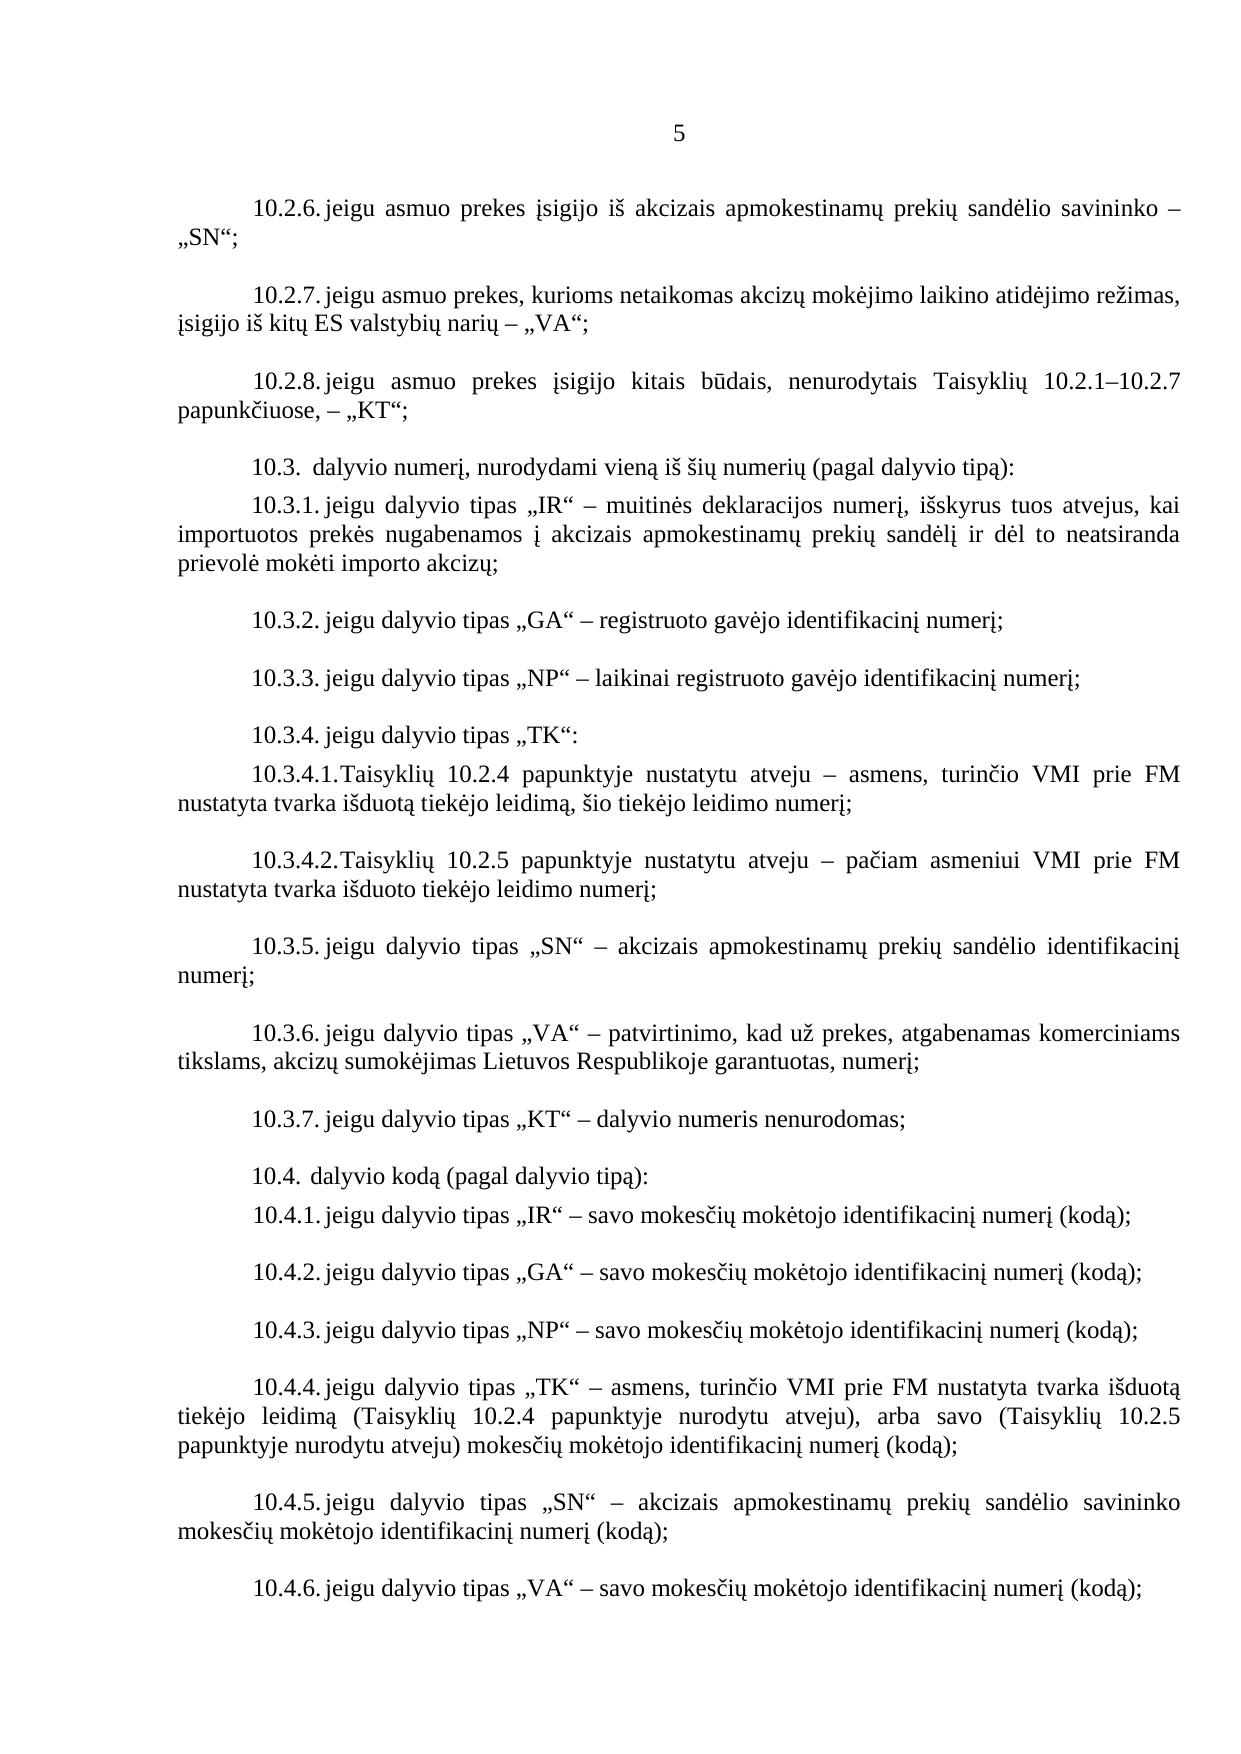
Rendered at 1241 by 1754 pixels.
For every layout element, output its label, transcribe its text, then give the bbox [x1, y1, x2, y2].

text 10.2.6. jeigu asmuo prekes įsigijo iš akcizais apmokestinamų prekių sandėlio savininko – „SN“; [177, 193, 1181, 251]
text 10.4.6. jeigu dalyvio tipas „VA“ – savo mokesčių mokėtojo identifikacinį numerį (kodą); [177, 1573, 1181, 1602]
text 10.4. dalyvio kodą (pagal dalyvio tipą): [177, 1161, 1181, 1190]
text 10.3.7. jeigu dalyvio tipas „KT“ – dalyvio numeris nenurodomas; [177, 1104, 1181, 1133]
text 10.4.5. jeigu dalyvio tipas „SN“ – akcizais apmokestinamų prekių sandėlio savininko mokesčių mokėtojo identifikacinį numerį (kodą); [177, 1487, 1181, 1545]
text 10.4.4. jeigu dalyvio tipas „TK“ – asmens, turinčio VMI prie FM nustatyta tvarka išduotą tiekėjo leidimą (Taisyklių 10.2.4 papunktyje nurodytu atveju), arba savo (Taisyklių 10.2.5 papunktyje nurodytu atveju) mokesčių mokėtojo identifikacinį numerį (kodą); [177, 1372, 1181, 1458]
text 10.3.4. jeigu dalyvio tipas „TK“: [177, 721, 1181, 749]
text 10.3.2. jeigu dalyvio tipas „GA“ – registruoto gavėjo identifikacinį numerį; [177, 606, 1181, 634]
text 10.3.1. jeigu dalyvio tipas „IR“ – muitinės deklaracijos numerį, išskyrus tuos atvejus, kai importuotos prekės nugabenamos į akcizais apmokestinamų prekių sandėlį ir dėl to neatsiranda prievolė mokėti importo akcizų; [177, 491, 1181, 577]
text 10.4.3. jeigu dalyvio tipas „NP“ – savo mokesčių mokėtojo identifikacinį numerį (kodą); [177, 1315, 1181, 1343]
text 10.3.4.2. Taisyklių 10.2.5 papunktyje nustatytu atveju ‒ pačiam asmeniui VMI prie FM nustatyta tvarka išduoto tiekėjo leidimo numerį; [177, 845, 1181, 903]
text 10.3.6. jeigu dalyvio tipas „VA“ – patvirtinimo, kad už prekes, atgabenamas komerciniams tikslams, akcizų sumokėjimas Lietuvos Respublikoje garantuotas, numerį; [177, 1018, 1181, 1075]
text 10.2.8. jeigu asmuo prekes įsigijo kitais būdais, nenurodytais Taisyklių 10.2.1–10.2.7 papunkčiuose, – „KT“; [177, 366, 1181, 423]
text 10.3. dalyvio numerį, nurodydami vieną iš šių numerių (pagal dalyvio tipą): [177, 452, 1181, 481]
text 10.3.3. jeigu dalyvio tipas „NP“ – laikinai registruoto gavėjo identifikacinį numerį; [177, 663, 1181, 692]
text 10.4.2. jeigu dalyvio tipas „GA“ – savo mokesčių mokėtojo identifikacinį numerį (kodą); [177, 1257, 1181, 1286]
text 10.3.4.1. Taisyklių 10.2.4 papunktyje nustatytu atveju ‒ asmens, turinčio VMI prie FM nustatyta tvarka išduotą tiekėjo leidimą, šio tiekėjo leidimo numerį; [177, 759, 1181, 816]
text 10.2.7. jeigu asmuo prekes, kurioms netaikomas akcizų mokėjimo laikino atidėjimo režimas, įsigijo iš kitų ES valstybių narių – „VA“; [177, 280, 1181, 337]
text 10.3.5. jeigu dalyvio tipas „SN“ – akcizais apmokestinamų prekių sandėlio identifikacinį numerį; [177, 931, 1181, 989]
text 10.4.1. jeigu dalyvio tipas „IR“ – savo mokesčių mokėtojo identifikacinį numerį (kodą); [177, 1200, 1181, 1228]
